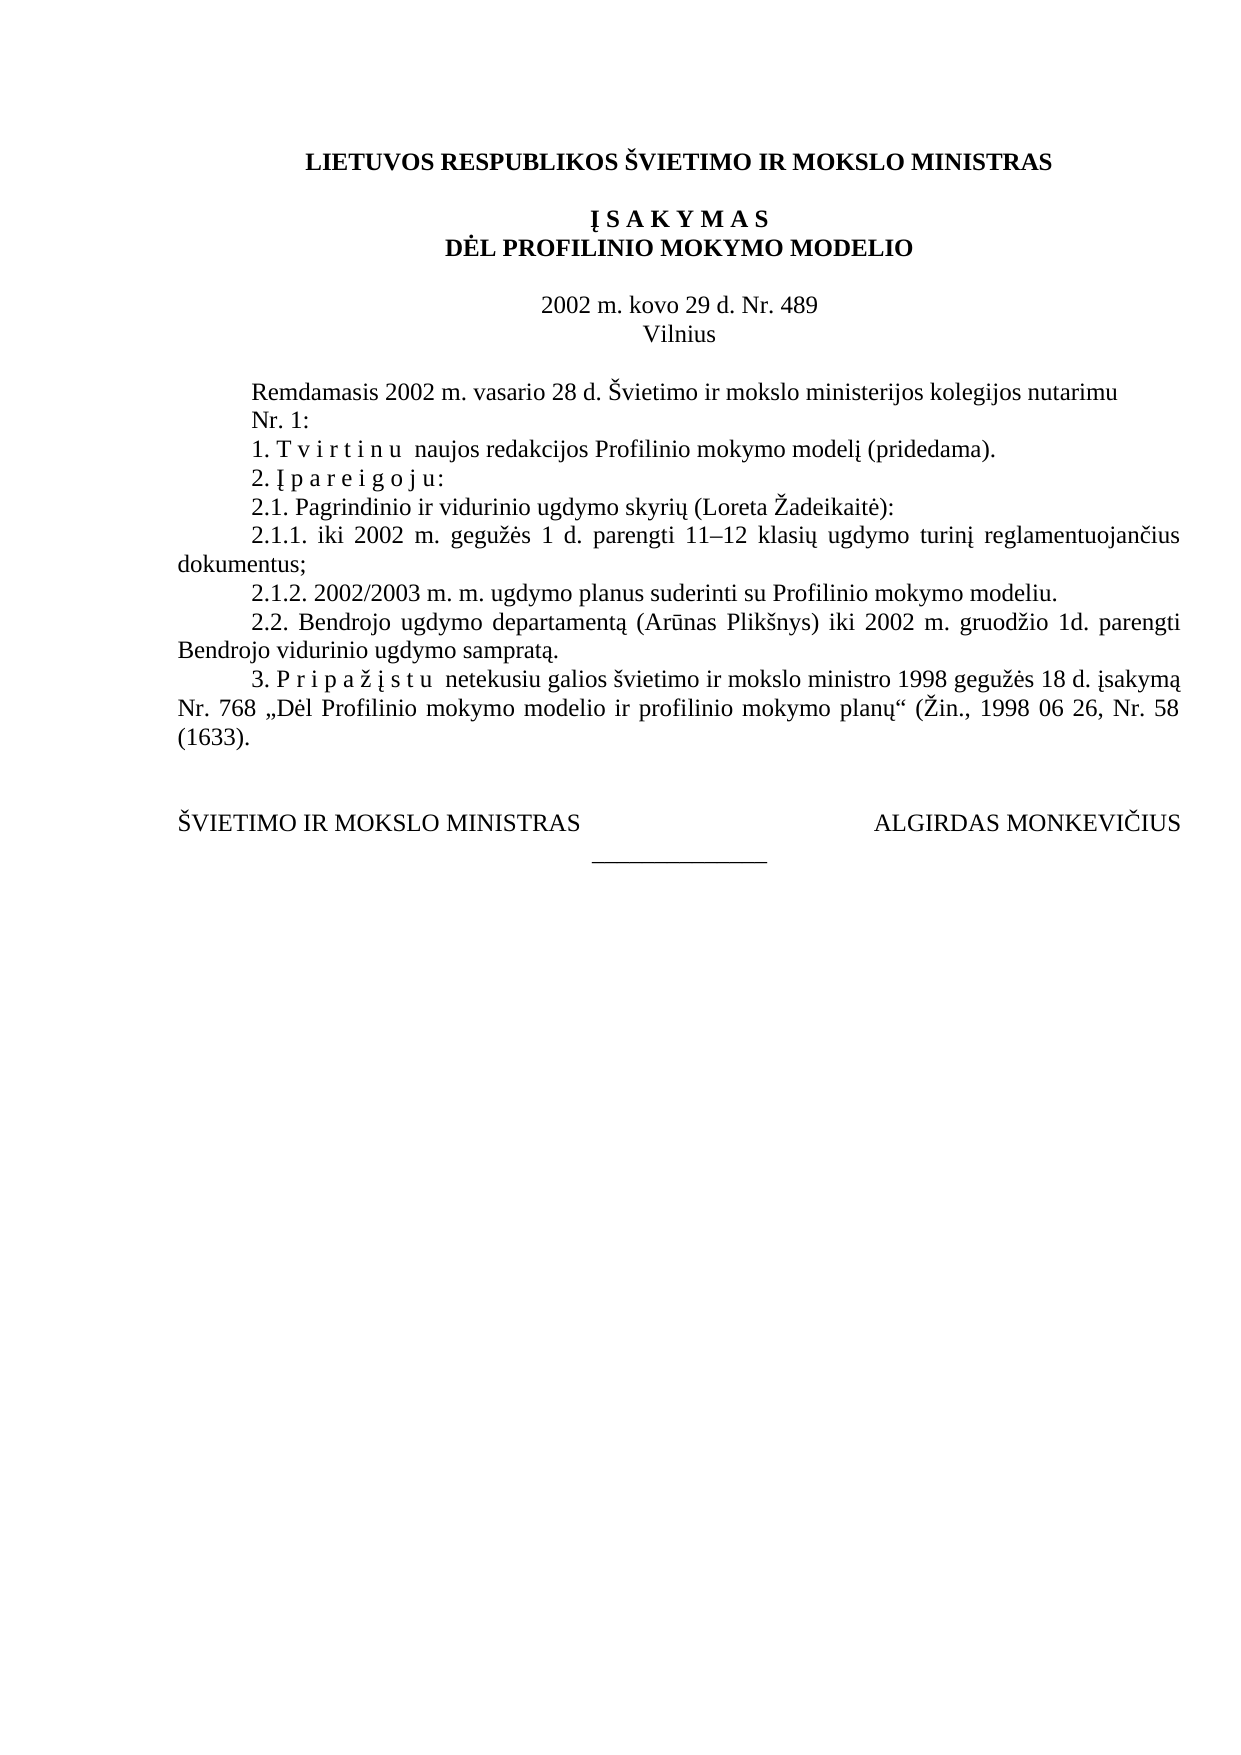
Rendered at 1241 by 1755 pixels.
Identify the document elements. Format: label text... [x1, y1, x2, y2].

text Į S A K Y M A S [177, 204, 1181, 233]
text 2.1. Pagrindinio ir vidurinio ugdymo skyrių (Loreta Žadeikaitė): [177, 492, 1181, 521]
text Nr. 1: [177, 406, 1181, 434]
text 1. Tvirtinu naujos redakcijos Profilinio mokymo modelį (pridedama). [177, 434, 1181, 463]
text 2.2. Bendrojo ugdymo departamentą (Arūnas Plikšnys) iki 2002 m. gruodžio 1d. parengti Bendrojo vidurinio ugdymo sampratą. [177, 607, 1181, 664]
text 2. Įpareigoju: [177, 463, 1181, 492]
text DĖL PROFILINIO MOKYMO MODELIO [177, 233, 1181, 262]
text ______________ [177, 837, 1181, 866]
text 3. Pripažįstu netekusiu galios švietimo ir mokslo ministro 1998 gegužės 18 d. įsakymą Nr. 768 „Dėl Profilinio mokymo modelio ir profilinio mokymo planų“ (Žin., 1998 06 26, Nr. 58 (1633). [177, 664, 1181, 751]
text 2.1.2. 2002/2003 m. m. ugdymo planus suderinti su Profilinio mokymo modeliu. [177, 578, 1181, 607]
text Vilnius [177, 319, 1181, 348]
text ŠVIETIMO IR MOKSLO MINISTRAS ALGIRDAS MONKEVIČIUS [177, 808, 1181, 837]
text 2.1.1. iki 2002 m. gegužės 1 d. parengti 11–12 klasių ugdymo turinį reglamentuojančius dokumentus; [177, 521, 1181, 578]
text Remdamasis 2002 m. vasario 28 d. Švietimo ir mokslo ministerijos kolegijos nutarimu [177, 377, 1181, 406]
text LIETUVOS RESPUBLIKOS ŠVIETIMO IR MOKSLO MINISTRAS [177, 147, 1181, 176]
text 2002 m. kovo 29 d. Nr. 489 [177, 291, 1181, 319]
